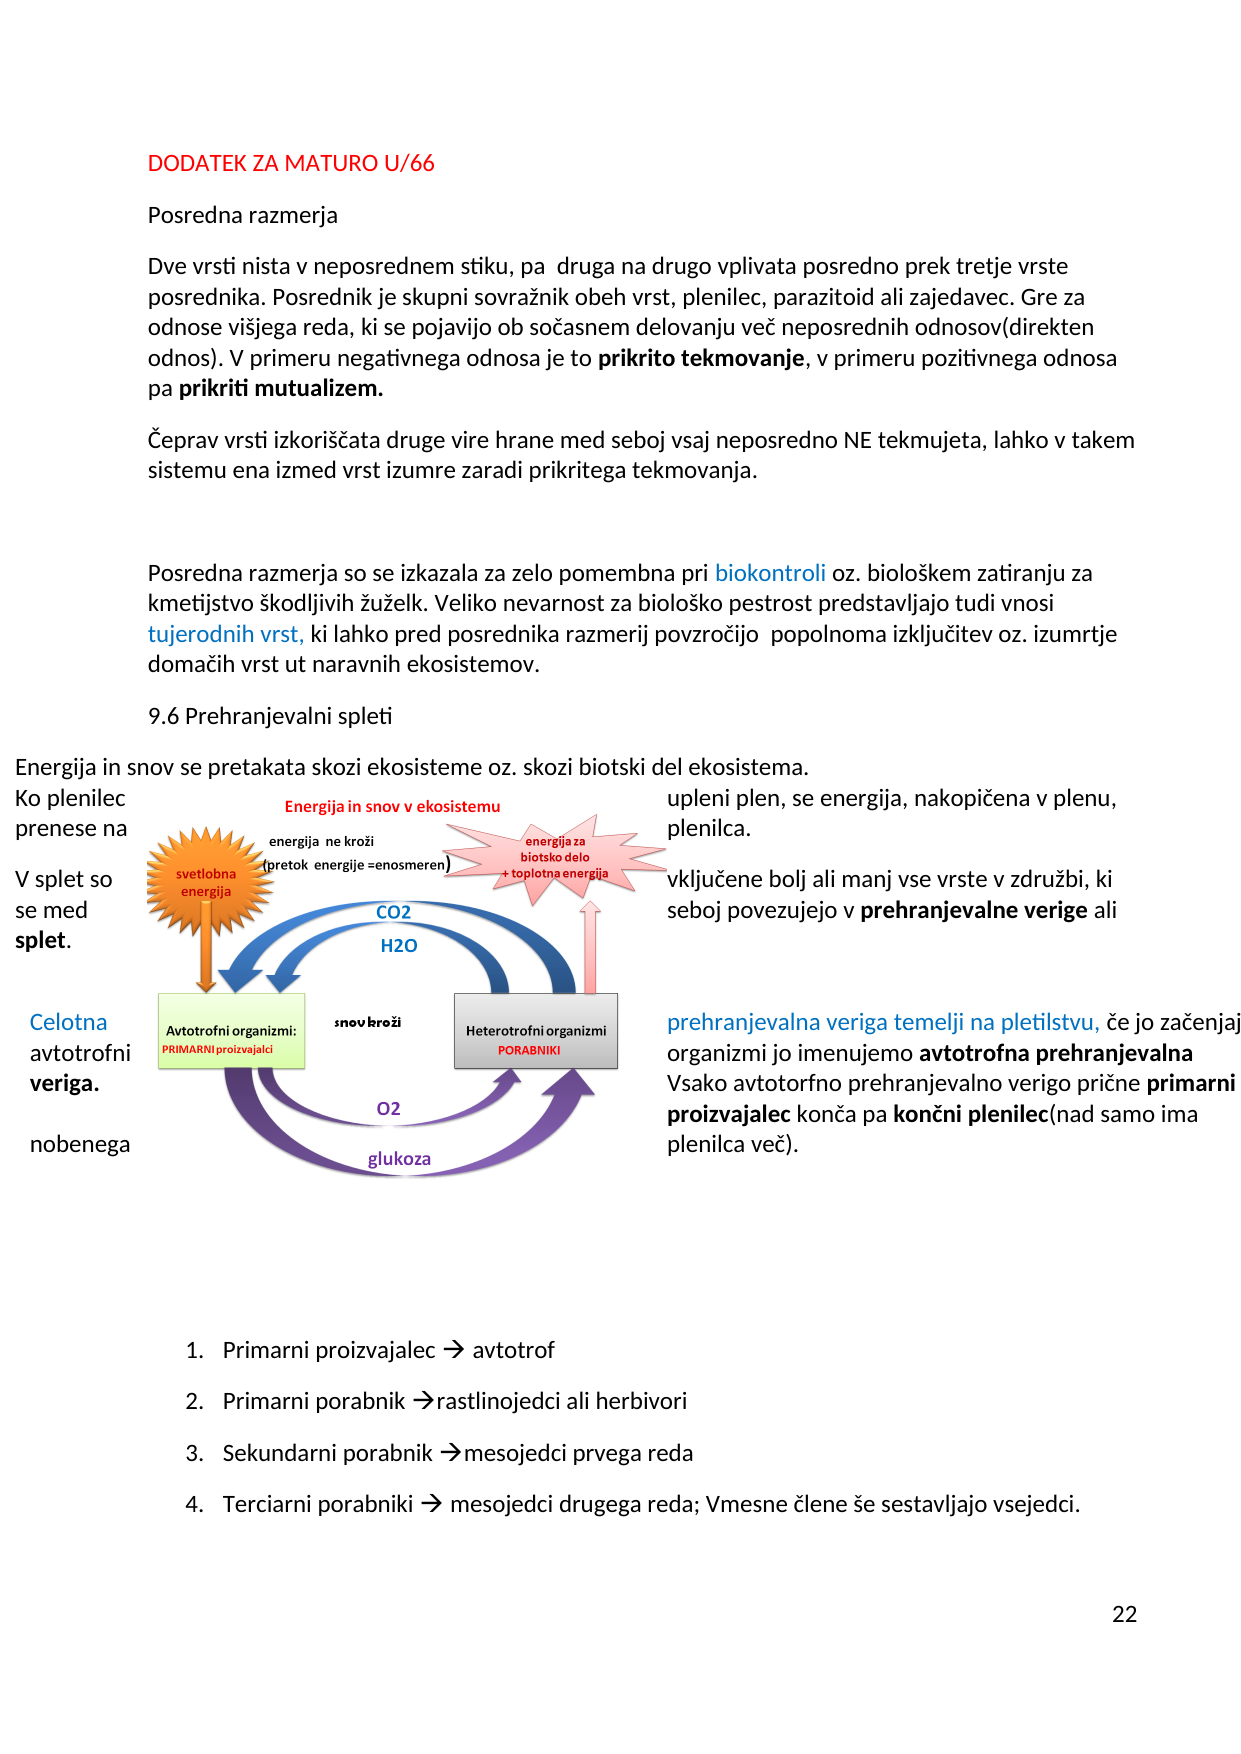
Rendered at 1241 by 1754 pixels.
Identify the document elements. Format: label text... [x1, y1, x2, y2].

text Dve vrsti nista v neposrednem stiku, pa druga na drugo vplivata posredno prek tretje vrste posrednika. Posrednik je skupni sovražnik obeh vrst, plenilec, parazitoid ali zajedavec. Gre za odnose višjega reda, ki se pojavijo ob sočasnem delovanju več neposrednih odnosov(direkten odnos). V primeru negativnega odnosa je to prikrito tekmovanje, v primeru pozitivnega odnosa pa prikriti mutualizem. [148, 250, 1137, 403]
text DODATEK ZA MATURO U/66 [148, 148, 1137, 178]
text Energija in snov se pretakata skozi ekosisteme oz. skozi biotski del ekosistema. Ko plenilec upleni plen, se energija, nakopičena v plenu, prenese na plenilca. [15, 751, 1137, 843]
list Primarni porabnik rastlinojedci ali herbivori [185, 1385, 1137, 1416]
text 9.6 Prehranjevalni spleti [148, 700, 1137, 730]
list Sekundarni porabnik mesojedci prvega reda [185, 1437, 1137, 1467]
list Terciarni porabniki  mesojedci drugega reda; Vmesne člene še sestavljajo vsejedci. [185, 1488, 1137, 1519]
text V splet so vključene bolj ali manj vse vrste v združbi, ki se med seboj povezujejo v prehranjevalne verige ali splet. [667, 864, 1137, 986]
list Primarni proizvajalec  avtotrof [185, 1334, 1137, 1364]
text Čeprav vrsti izkoriščata druge vire hrane med seboj vsaj neposredno NE tekmujeta, lahko v takem sistemu ena izmed vrst izumre zaradi prikritega tekmovanja. [148, 424, 1137, 485]
text Celotna prehranjevalna veriga temelji na pletilstvu, če jo začenjajo avtotrofni organizmi jo imenujemo avtotrofna prehranjevalna veriga. Vsako avtotorfno prehranjevalno verigo prične primarni proizvajalec konča pa končni plenilec(nad samo ima nobenega plenilca več). [667, 1007, 1240, 1159]
text Posredna razmerja [148, 199, 1137, 229]
text V splet so vključene bolj ali manj vse vrste v združbi, ki se med seboj povezujejo v prehranjevalne verige ali splet. [15, 864, 147, 986]
picture [147, 793, 667, 1190]
text Posredna razmerja so se izkazala za zelo pomembna pri biokontroli oz. biološkem zatiranju za kmetijstvo škodljivih žuželk. Veliko nevarnost za biološko pestrost predstavljajo tudi vnosi tujerodnih vrst, ki lahko pred posrednika razmerij povzročijo popolnoma izključitev oz. izumrtje domačih vrst ut naravnih ekosistemov. [148, 557, 1137, 679]
text Celotna prehranjevalna veriga temelji na pletilstvu, če jo začenjajo avtotrofni organizmi jo imenujemo avtotrofna prehranjevalna veriga. Vsako avtotorfno prehranjevalno verigo prične primarni proizvajalec konča pa končni plenilec(nad samo ima nobenega plenilca več). [29, 1007, 147, 1159]
